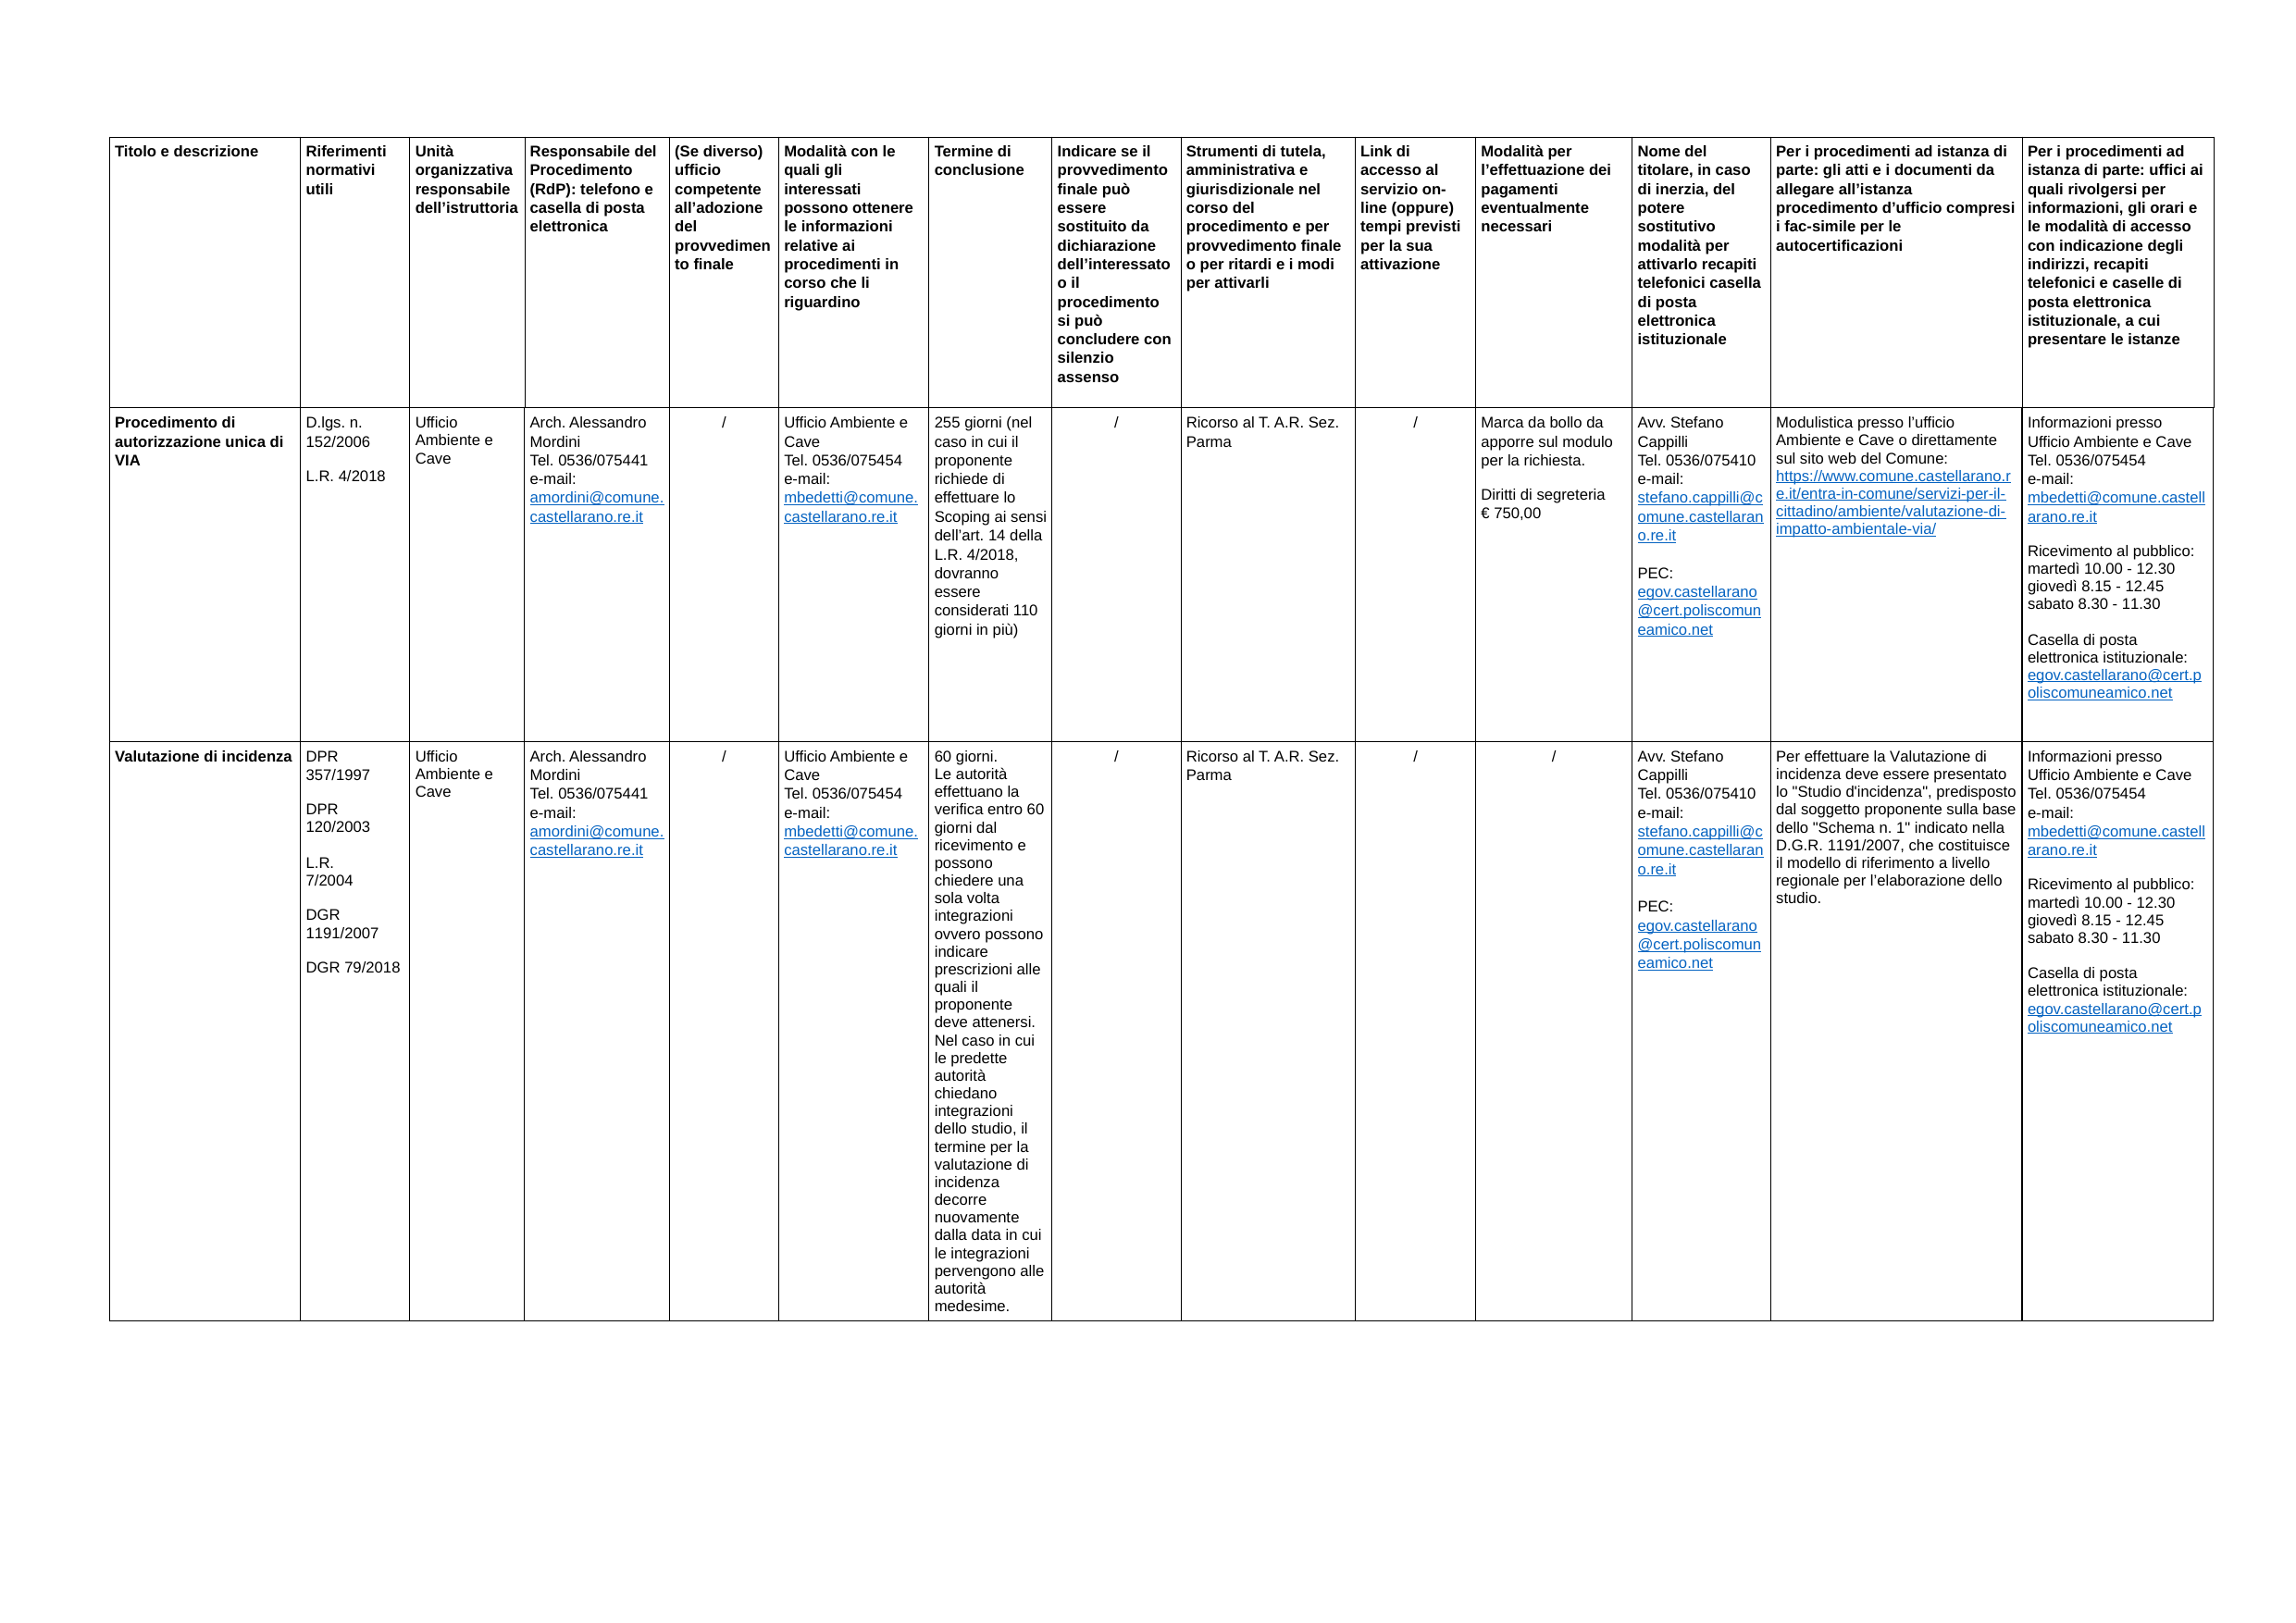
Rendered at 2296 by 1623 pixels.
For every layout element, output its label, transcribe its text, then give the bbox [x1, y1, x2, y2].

table_cell / [1052, 742, 1181, 1320]
table_header Per i procedimenti ad istanza di parte: gli atti e i documenti da allegare all’istanza procedimento d’ufficio compresi i fac-simile per le autocertificazioni [1771, 138, 2022, 407]
table_header Unità organizzativa responsabile dell’istruttoria [410, 138, 525, 407]
table_cell Ricorso al T. A.R. Sez. Parma [1182, 408, 1355, 741]
table_header Termine di conclusione [929, 138, 1051, 407]
table_header Titolo e descrizione [110, 138, 300, 407]
table_cell Arch. Alessandro Mordini Tel. 0536/075441 e-mail: amordini@comune.castellarano.re.it [525, 742, 669, 1320]
table_cell / [1356, 742, 1475, 1320]
table_cell / [1356, 408, 1475, 741]
table_header Per i procedimenti ad istanza di parte: uffici ai quali rivolgersi per informazioni, gli orari e le modalità di accesso con indicazione degli indirizzi, recapiti telefonici e caselle di posta elettronica istituzionale, a cui presentare le istanze [2023, 138, 2214, 407]
table_cell / [1052, 408, 1181, 741]
table_cell / [670, 742, 778, 1320]
table_cell Arch. Alessandro Mordini Tel. 0536/075441 e-mail: amordini@comune.castellarano.re.it [525, 408, 669, 741]
table_cell Procedimento di autorizzazione unica di VIA [110, 408, 300, 741]
table_cell 255 giorni (nel caso in cui il proponente richiede di effettuare lo Scoping ai sensi dell’art. 14 della L.R. 4/2018, dovranno essere considerati 110 giorni in più) [929, 408, 1051, 741]
table_header Link di accesso al servizio on-line (oppure) tempi previsti per la sua attivazione [1356, 138, 1475, 407]
table_cell Ufficio Ambiente e Cave [410, 408, 524, 741]
table_cell Valutazione di incidenza [110, 742, 300, 1320]
table_cell Ufficio Ambiente e Cave [410, 742, 524, 1320]
table_cell DPR 357/1997 DPR 120/2003 L.R. 7/2004 DGR 1191/2007 DGR 79/2018 [301, 742, 409, 1320]
table_cell Marca da bollo da apporre sul modulo per la richiesta. Diritti di segreteria € 750,00 [1476, 408, 1632, 741]
table_cell Avv. Stefano Cappilli Tel. 0536/075410 e-mail: stefano.cappilli@comune.castellarano.re.it PEC: egov.castellarano@cert.poliscomuneamico.net [1632, 742, 1770, 1320]
table_header Riferimenti normativi utili [301, 138, 409, 407]
table_header Nome del titolare, in caso di inerzia, del potere sostitutivo modalità per attivarlo recapiti telefonici casella di posta elettronica istituzionale [1632, 138, 1770, 407]
table_cell Per effettuare la Valutazione di incidenza deve essere presentato lo "Studio d'incidenza", predisposto dal soggetto proponente sulla base dello "Schema n. 1" indicato nella D.G.R. 1191/2007, che costituisce il modello di riferimento a livello regionale per l’elaborazione dello studio. [1771, 742, 2021, 1320]
table_header Indicare se il provvedimento finale può essere sostituito da dichiarazione dell’interessato o il procedimento si può concludere con silenzio assenso [1052, 138, 1181, 407]
table_cell Ufficio Ambiente e Cave Tel. 0536/075454 e-mail: mbedetti@comune.castellarano.re.it [779, 408, 928, 741]
table_header Modalità con le quali gli interessati possono ottenere le informazioni relative ai procedimenti in corso che li riguardino [779, 138, 928, 407]
table_header Strumenti di tutela, amministrativa e giurisdizionale nel corso del procedimento e per provvedimento finale o per ritardi e i modi per attivarli [1182, 138, 1355, 407]
table_header Modalità per l’effettuazione dei pagamenti eventualmente necessari [1476, 138, 1632, 407]
table_cell D.lgs. n. 152/2006 L.R. 4/2018 [301, 408, 409, 741]
table_cell Informazioni presso Ufficio Ambiente e Cave Tel. 0536/075454 e-mail: mbedetti@comune.castellarano.re.it Ricevimento al pubblico: martedì 10.00 - 12.30 giovedì 8.15 - 12.45 sabato 8.30 - 11.30 Casella di posta elettronica istituzionale: egov.castellarano@cert.poliscomuneamico.net [2023, 408, 2213, 741]
table_header (Se diverso) ufficio competente all’adozione del provvedimento finale [670, 138, 778, 407]
table_cell / [670, 408, 778, 741]
table_cell Informazioni presso Ufficio Ambiente e Cave Tel. 0536/075454 e-mail: mbedetti@comune.castellarano.re.it Ricevimento al pubblico: martedì 10.00 - 12.30 giovedì 8.15 - 12.45 sabato 8.30 - 11.30 Casella di posta elettronica istituzionale: egov.castellarano@cert.poliscomuneamico.net [2023, 742, 2213, 1320]
table_cell Modulistica presso l’ufficio Ambiente e Cave o direttamente sul sito web del Comune: https://www.comune.castellarano.re.it/entra-in-comune/servizi-per-il-cittadino/ambiente/valutazione-di-impatto-ambientale-via/ [1771, 408, 2021, 741]
table_cell / [1476, 742, 1632, 1320]
table_cell Avv. Stefano Cappilli Tel. 0536/075410 e-mail: stefano.cappilli@comune.castellarano.re.it PEC: egov.castellarano@cert.poliscomuneamico.net [1632, 408, 1770, 741]
table_cell Ricorso al T. A.R. Sez. Parma [1182, 742, 1355, 1320]
table_cell Ufficio Ambiente e Cave Tel. 0536/075454 e-mail: mbedetti@comune.castellarano.re.it [779, 742, 928, 1320]
table_header Responsabile del Procedimento (RdP): telefono e casella di posta elettronica [526, 138, 669, 407]
table_cell 60 giorni. Le autorità effettuano la verifica entro 60 giorni dal ricevimento e possono chiedere una sola volta integrazioni ovvero possono indicare prescrizioni alle quali il proponente deve attenersi. Nel caso in cui le predette autorità chiedano integrazioni dello studio, il termine per la valutazione di incidenza decorre nuovamente dalla data in cui le integrazioni pervengono alle autorità medesime. [929, 742, 1051, 1320]
